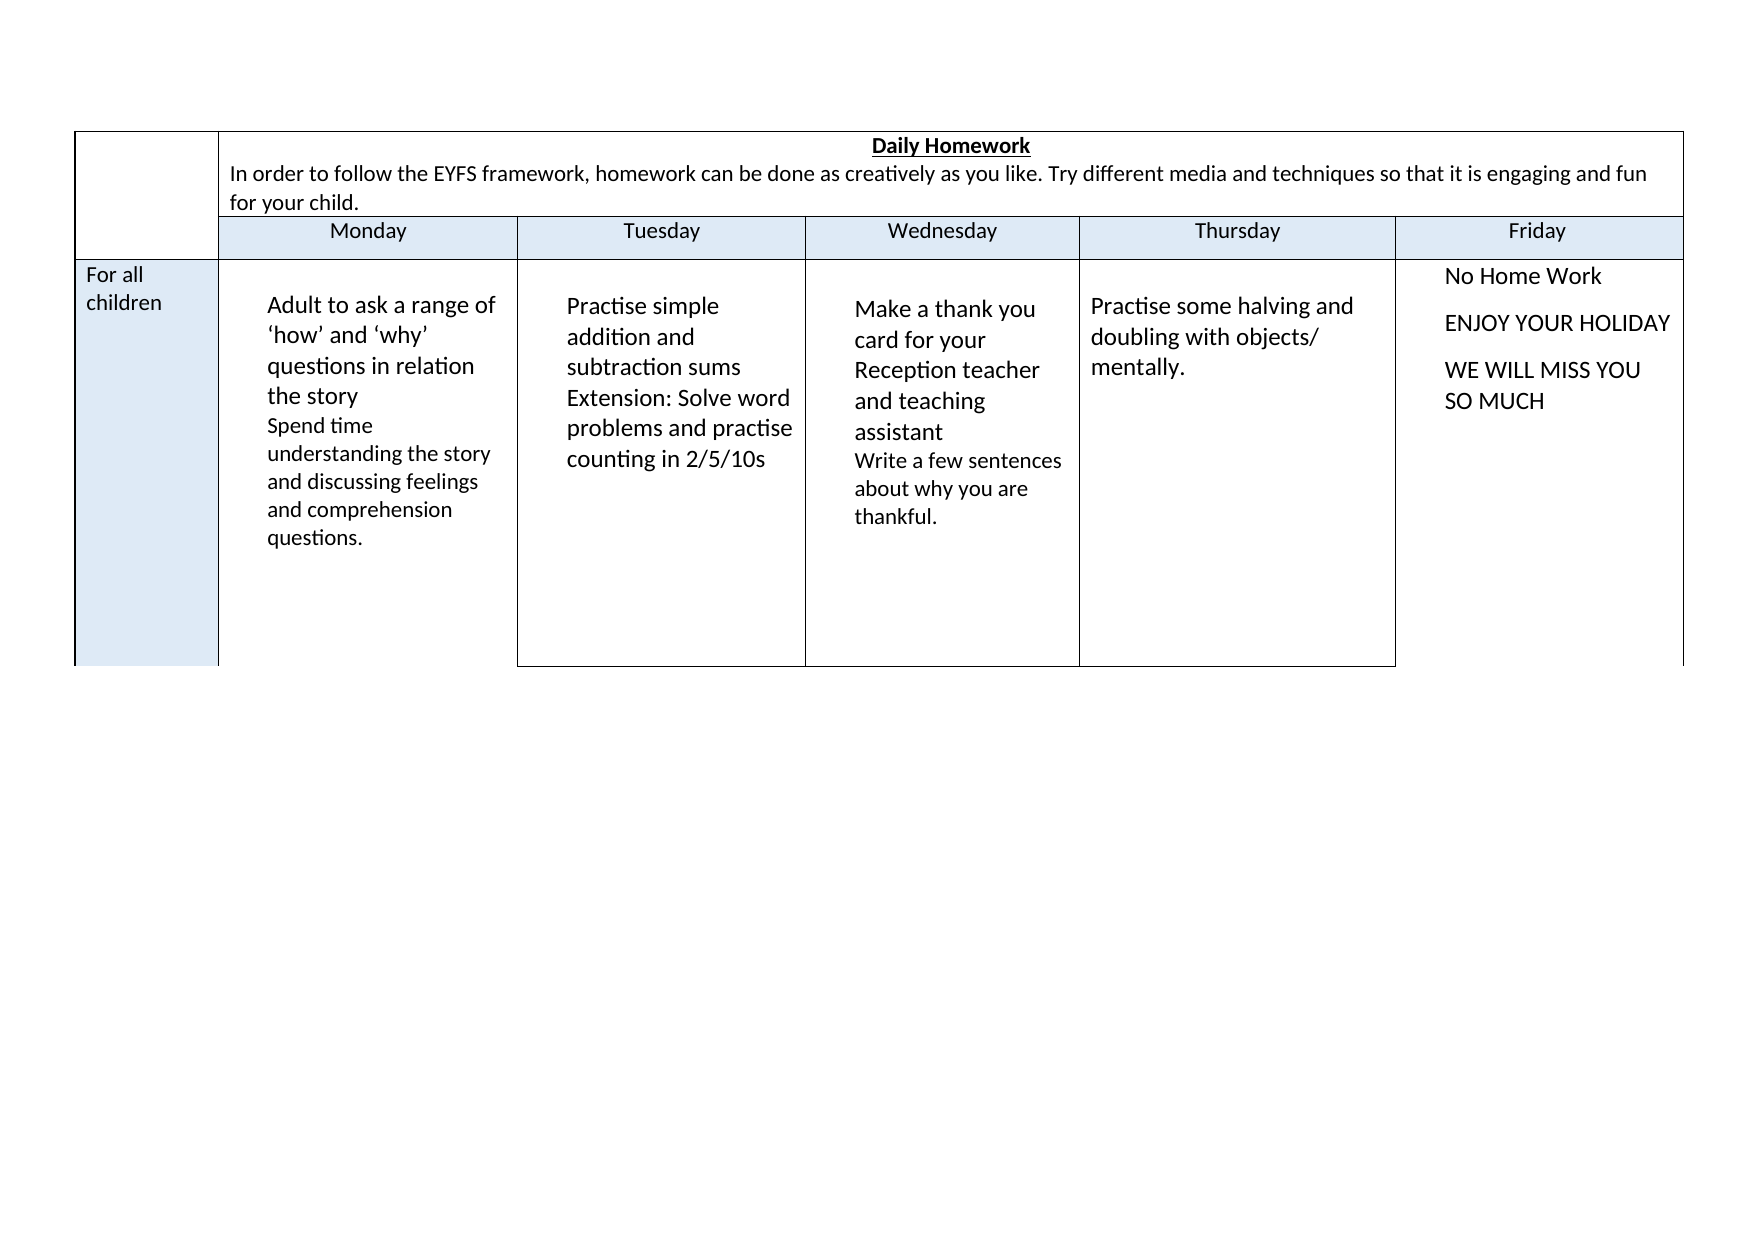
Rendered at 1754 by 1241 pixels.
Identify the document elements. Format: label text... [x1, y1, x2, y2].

table_cell Tuesday [518, 217, 805, 259]
table_cell No Home Work ENJOY YOUR HOLIDAY WE WILL MISS YOU SO MUCH [1396, 260, 1683, 666]
table_cell Friday [1396, 217, 1683, 259]
table_header [76, 132, 218, 259]
table_cell Wednesday [806, 217, 1079, 259]
table_header Daily Homework In order to follow the EYFS framework, homework can be done as creatively as you like. Try different media and techniques so that it is engaging and fun for your child. [219, 132, 1683, 216]
table_cell Thursday [1080, 217, 1395, 259]
table_cell For all children [76, 260, 218, 666]
table_cell Practise some halving and doubling with objects/ mentally. [1080, 260, 1395, 666]
table_cell Monday [219, 217, 517, 259]
table_cell Adult to ask a range of ‘how’ and ‘why’ questions in relation the story Spend time understanding the story and discussing feelings and comprehension questions. [219, 260, 517, 666]
table_cell Make a thank you card for your Reception teacher and teaching assistant Write a few sentences about why you are thankful. [806, 260, 1079, 666]
table_cell Practise simple addition and subtraction sums Extension: Solve word problems and practise counting in 2/5/10s [518, 260, 805, 666]
